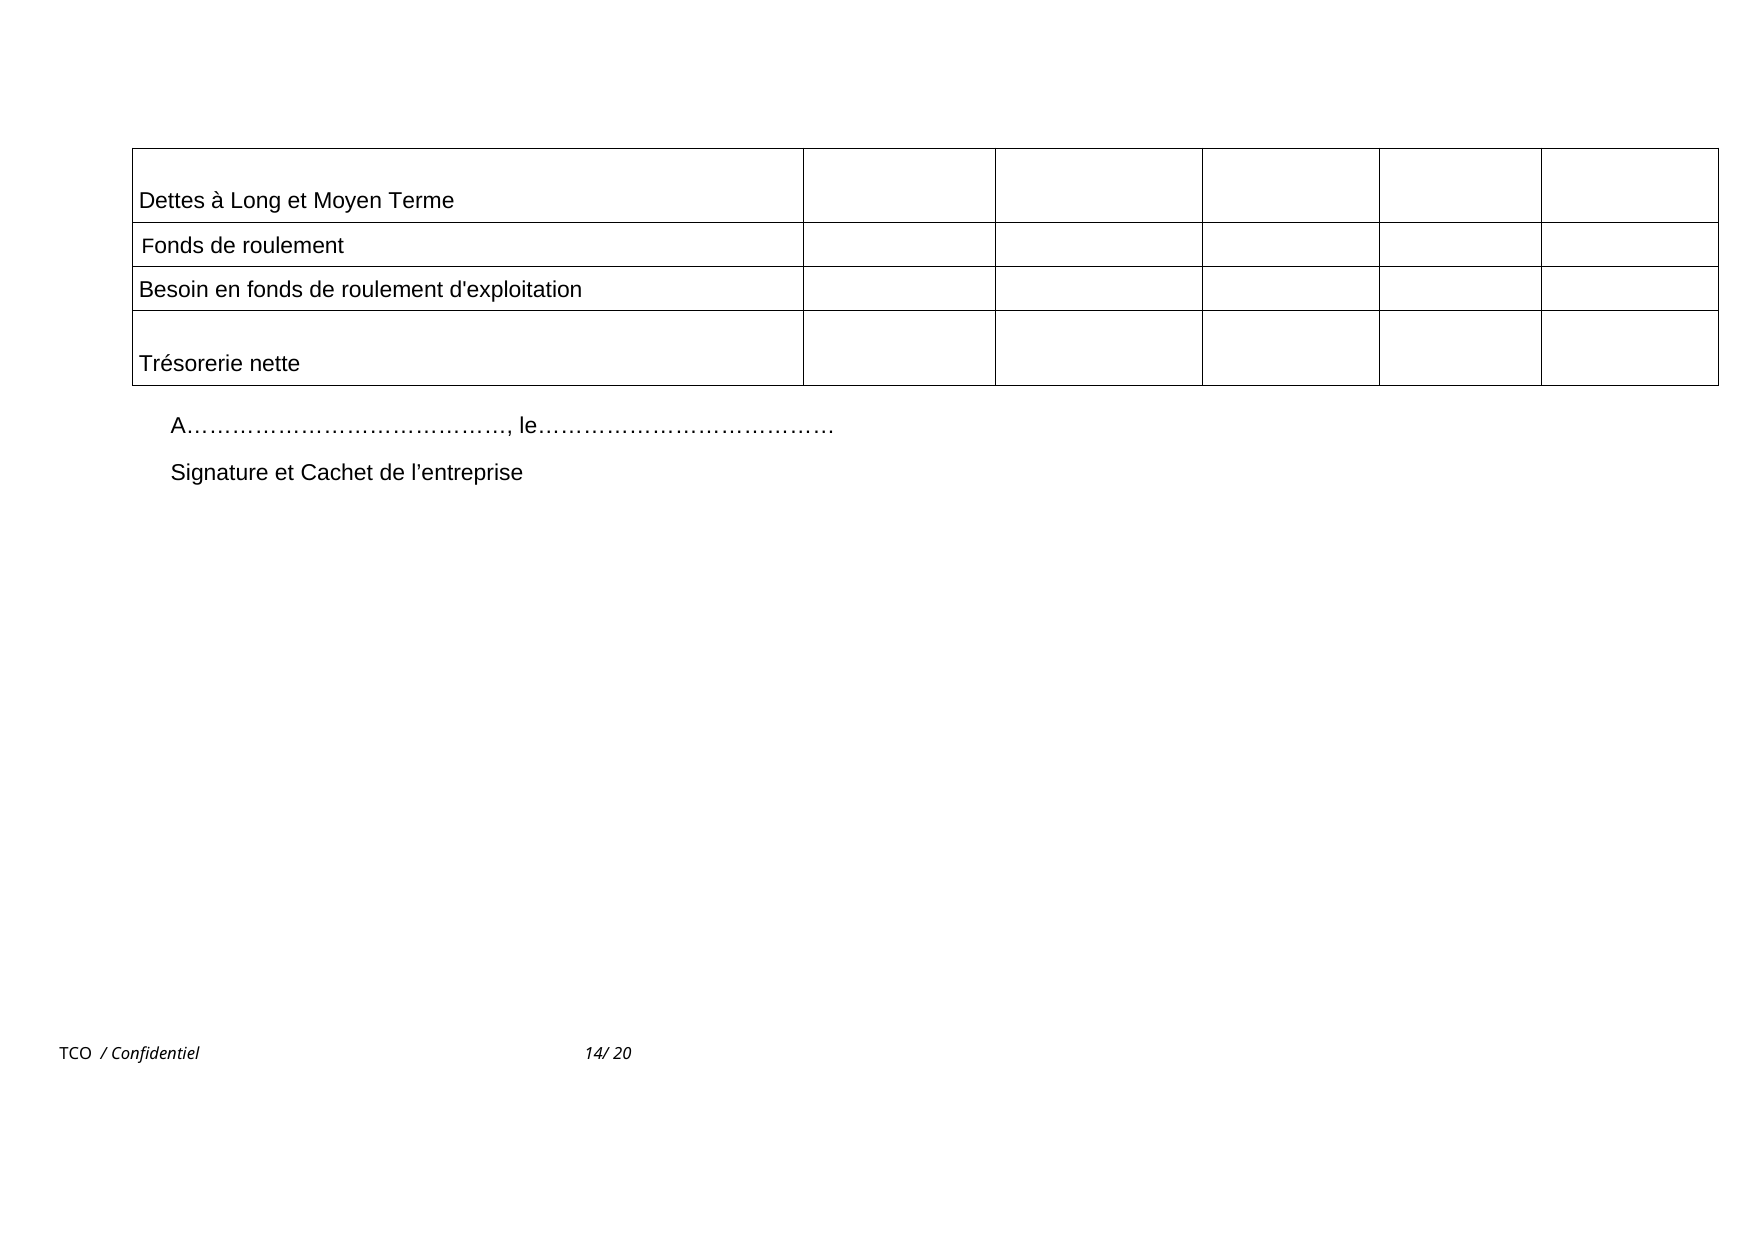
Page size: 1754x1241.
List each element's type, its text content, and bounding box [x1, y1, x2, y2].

list A……………………………………, le………………………………… [170, 412, 1636, 438]
table_cell [1203, 267, 1379, 310]
table_cell [1542, 223, 1718, 266]
table_cell [1380, 149, 1541, 222]
table_cell [1203, 311, 1379, 385]
table_cell [804, 311, 995, 385]
table_cell Besoin en fonds de roulement d'exploitation [133, 267, 803, 310]
table_cell [996, 149, 1202, 222]
table_cell [996, 267, 1202, 310]
table_cell [1380, 267, 1541, 310]
table_cell [1542, 149, 1718, 222]
table_cell [804, 267, 995, 310]
table_cell [1203, 223, 1379, 266]
table_cell [804, 223, 995, 266]
table_cell Dettes à Long et Moyen Terme [133, 149, 803, 222]
table_cell [1203, 149, 1379, 222]
table_cell [1542, 267, 1718, 310]
list Signature et Cachet de l’entreprise [170, 459, 1636, 486]
table_cell [1542, 311, 1718, 385]
table_cell [996, 311, 1202, 385]
table_cell Fonds de roulement [133, 223, 803, 266]
table_cell [996, 223, 1202, 266]
table_cell [804, 149, 995, 222]
table_cell Trésorerie nette [133, 311, 803, 385]
table_cell [1380, 311, 1541, 385]
table_cell [1380, 223, 1541, 266]
